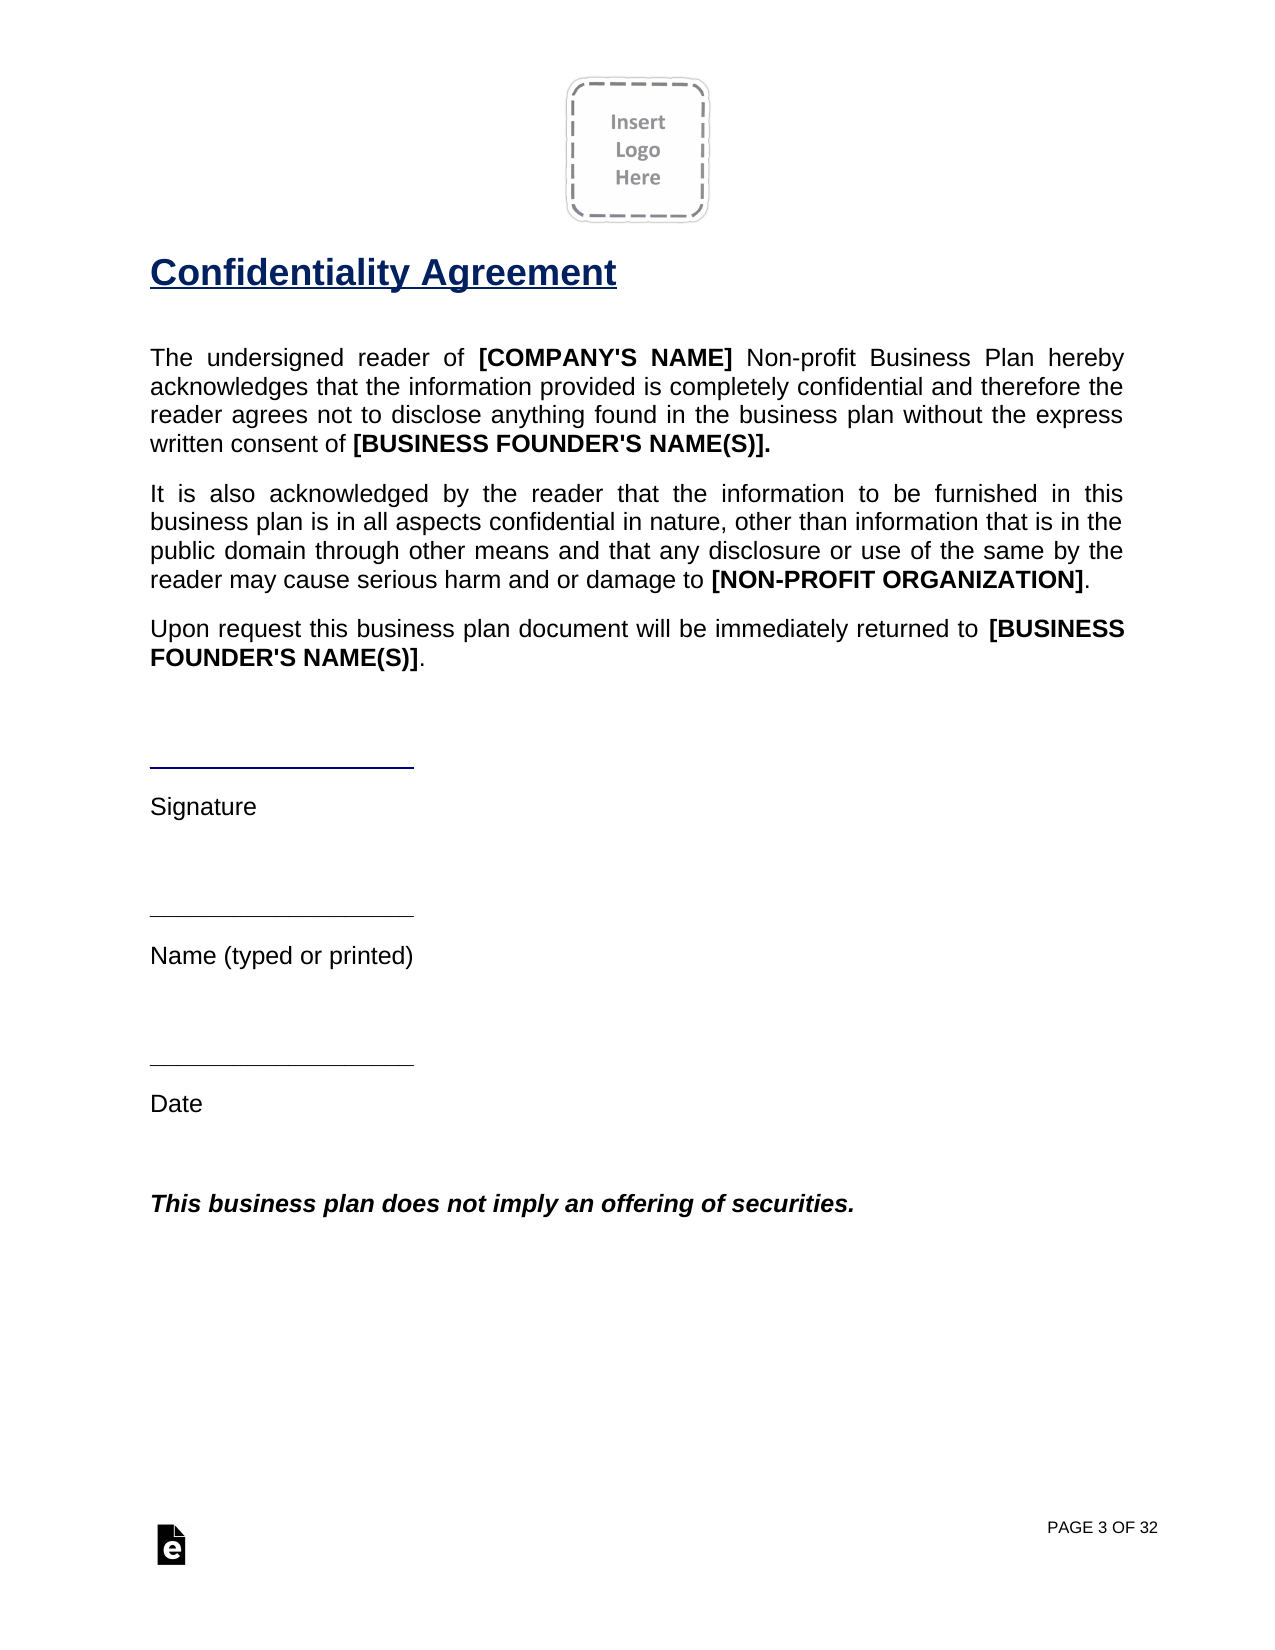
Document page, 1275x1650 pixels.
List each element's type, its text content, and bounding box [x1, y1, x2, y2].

text Date [150, 1089, 1125, 1118]
subtitle Confidentiality Agreement [150, 250, 1125, 293]
text The undersigned reader of [COMPANY'S NAME] Non-profit Business Plan hereby acknowledges that the information provided is completely confidential and therefore the reader agrees not to disclose anything found in the business plan without the express written consent of [BUSINESS FOUNDER'S NAME(S)]. [150, 343, 1125, 458]
text Upon request this business plan document will be immediately returned to [BUSINESS FOUNDER'S NAME(S)]. [150, 614, 1125, 672]
text Signature [150, 792, 1125, 821]
text ___________________ [150, 891, 1125, 920]
text This business plan does not imply an offering of securities. [150, 1188, 1125, 1217]
text ___________________ [150, 742, 1125, 771]
text Name (typed or printed) [150, 941, 1125, 969]
text ___________________ [150, 1040, 1125, 1068]
text It is also acknowledged by the reader that the information to be furnished in this business plan is in all aspects confidential in nature, other than information that is in the public domain through other means and that any disclosure or use of the same by the reader may cause serious harm and or damage to [NON-PROFIT ORGANIZATION]. [150, 478, 1125, 593]
